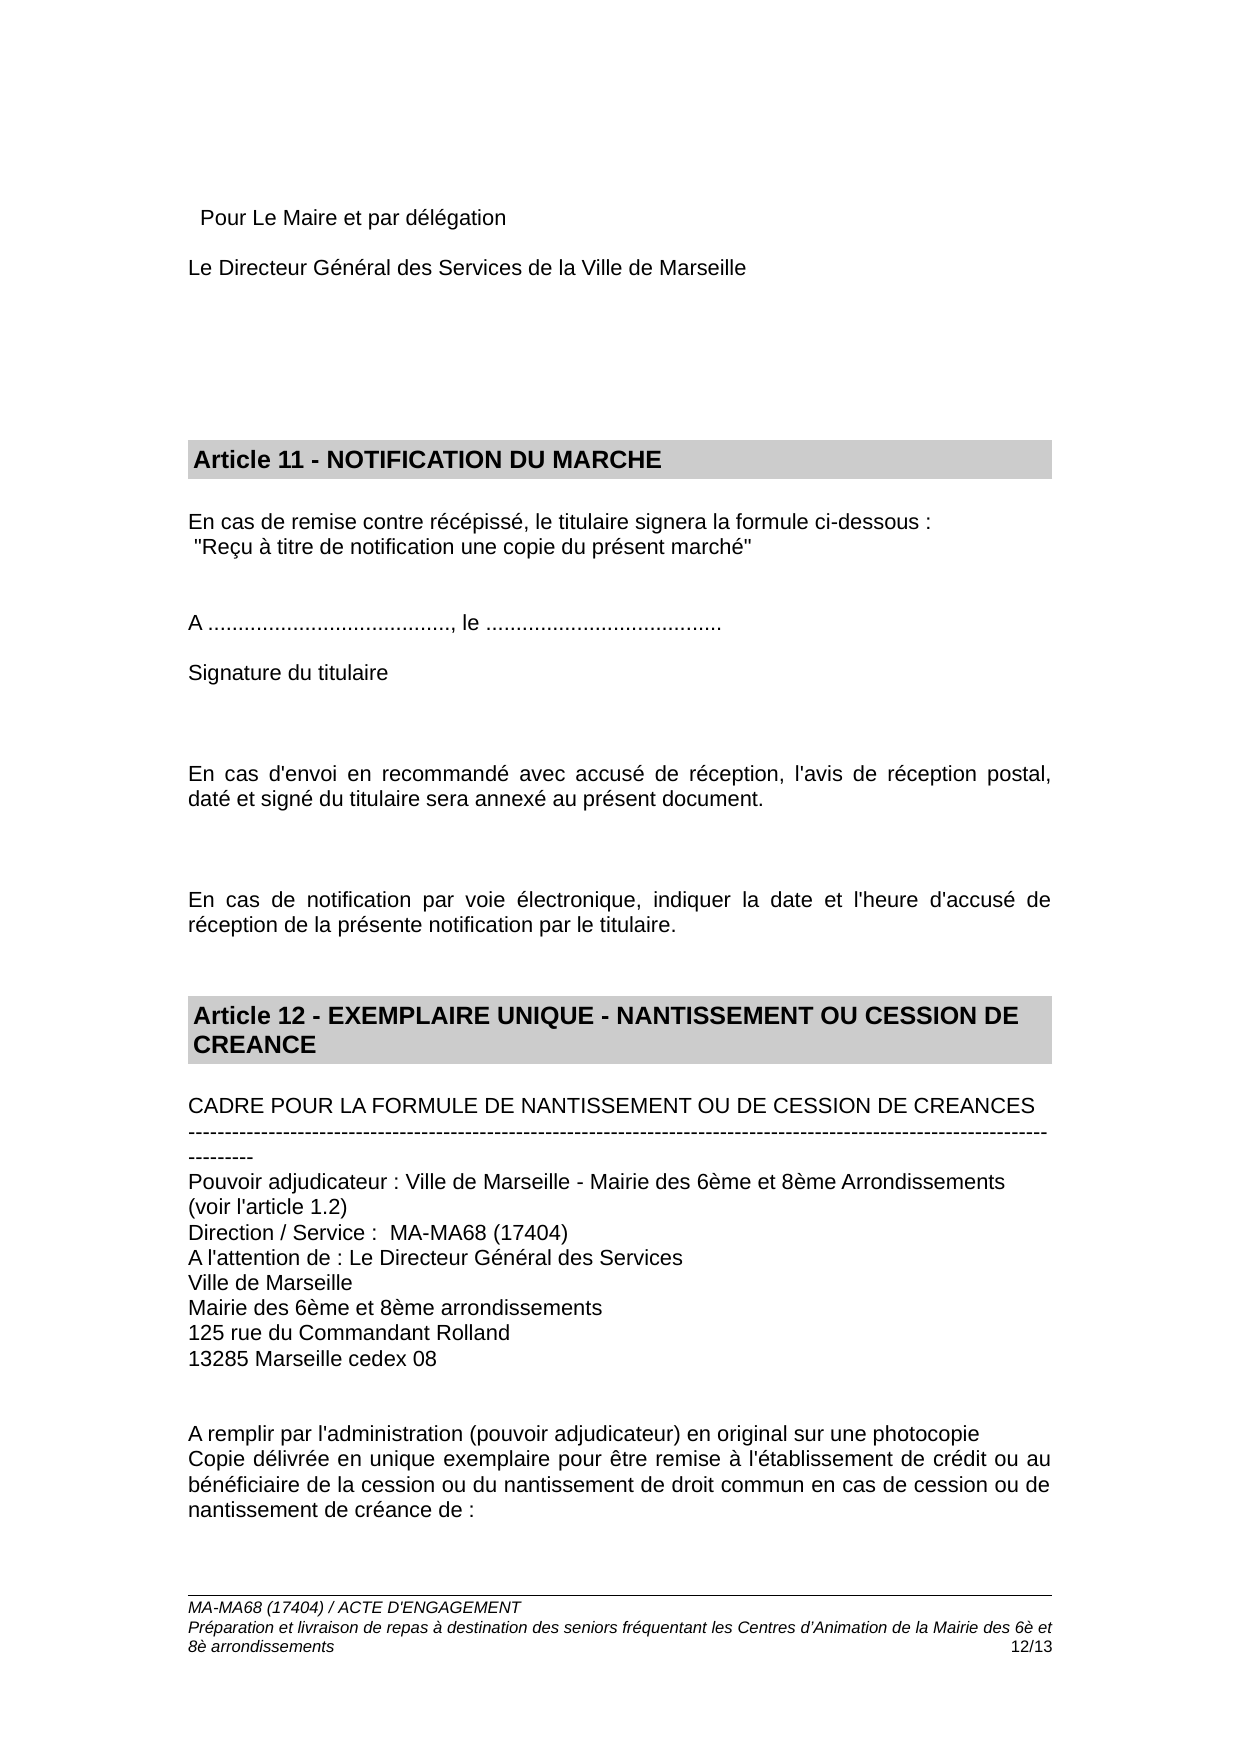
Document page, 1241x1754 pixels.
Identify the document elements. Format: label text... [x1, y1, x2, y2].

text Pouvoir adjudicateur : Ville de Marseille - Mairie des 6ème et 8ème Arrondissements [188, 1169, 1052, 1194]
text 125 rue du Commandant Rolland [188, 1320, 1052, 1345]
text Pour Le Maire et par délégation [188, 204, 1052, 230]
text Direction / Service : MA-MA68 (17404) [188, 1219, 1052, 1244]
text A ........................................, le ....................................... [188, 609, 1052, 634]
text A remplir par l'administration (pouvoir adjudicateur) en original sur une photocopie [188, 1421, 1052, 1446]
text En cas de remise contre récépissé, le titulaire signera la formule ci-dessous : [188, 508, 1052, 534]
text Le Directeur Général des Services de la Ville de Marseille [188, 255, 1052, 280]
text Copie délivrée en unique exemplaire pour être remise à l'établissement de crédit ou au bénéficiaire de la cession ou du nantissement de droit commun en cas de cession ou de nantissement de créance de : [188, 1446, 1052, 1522]
text "Reçu à titre de notification une copie du présent marché" [188, 534, 1052, 559]
text 13285 Marseille cedex 08 [188, 1345, 1052, 1371]
subtitle NOTIFICATION DU MARCHE [190, 442, 1050, 477]
text Signature du titulaire [188, 660, 1052, 685]
text Ville de Marseille [188, 1270, 1052, 1295]
text ------------------------------------------------------------------------------------------------------------------------------- [188, 1118, 1052, 1169]
text Mairie des 6ème et 8ème arrondissements [188, 1295, 1052, 1320]
subtitle EXEMPLAIRE UNIQUE - NANTISSEMENT OU CESSION DE CREANCE [190, 998, 1050, 1062]
text (voir l'article 1.2) [188, 1194, 1052, 1219]
text CADRE POUR LA FORMULE DE NANTISSEMENT OU DE CESSION DE CREANCES [188, 1093, 1052, 1118]
text En cas d'envoi en recommandé avec accusé de réception, l'avis de réception postal, daté et signé du titulaire sera annexé au présent document. [188, 761, 1052, 811]
text A l'attention de : Le Directeur Général des Services [188, 1244, 1052, 1270]
text En cas de notification par voie électronique, indiquer la date et l'heure d'accusé de réception de la présente notification par le titulaire. [188, 887, 1052, 937]
